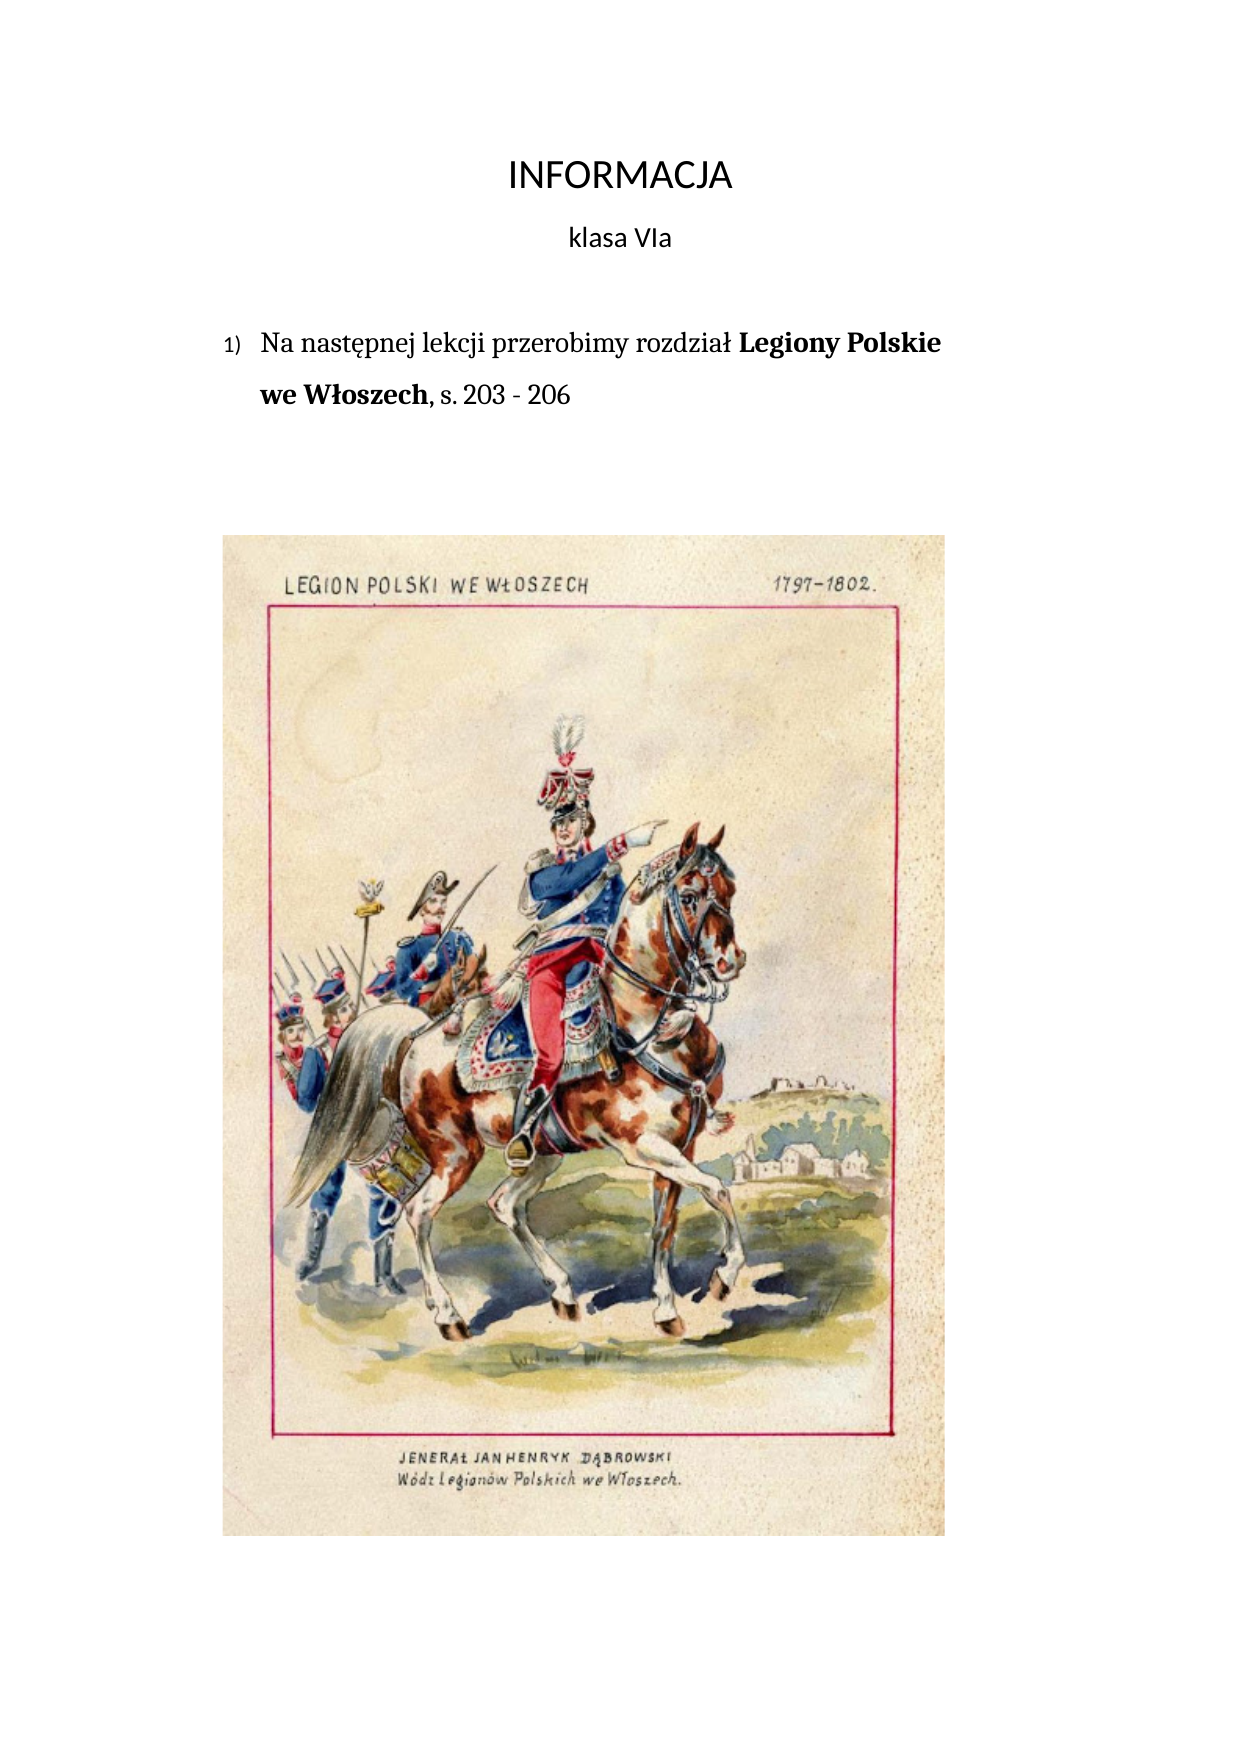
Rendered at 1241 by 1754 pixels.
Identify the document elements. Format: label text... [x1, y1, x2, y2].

text klasa VIa [148, 219, 1093, 254]
text INFORMACJA [148, 148, 1093, 198]
list we Włoszech, s. 203 - 206 [260, 378, 1093, 412]
list Na następnej lekcji przerobimy rozdział Legiony Polskie [223, 326, 1093, 359]
